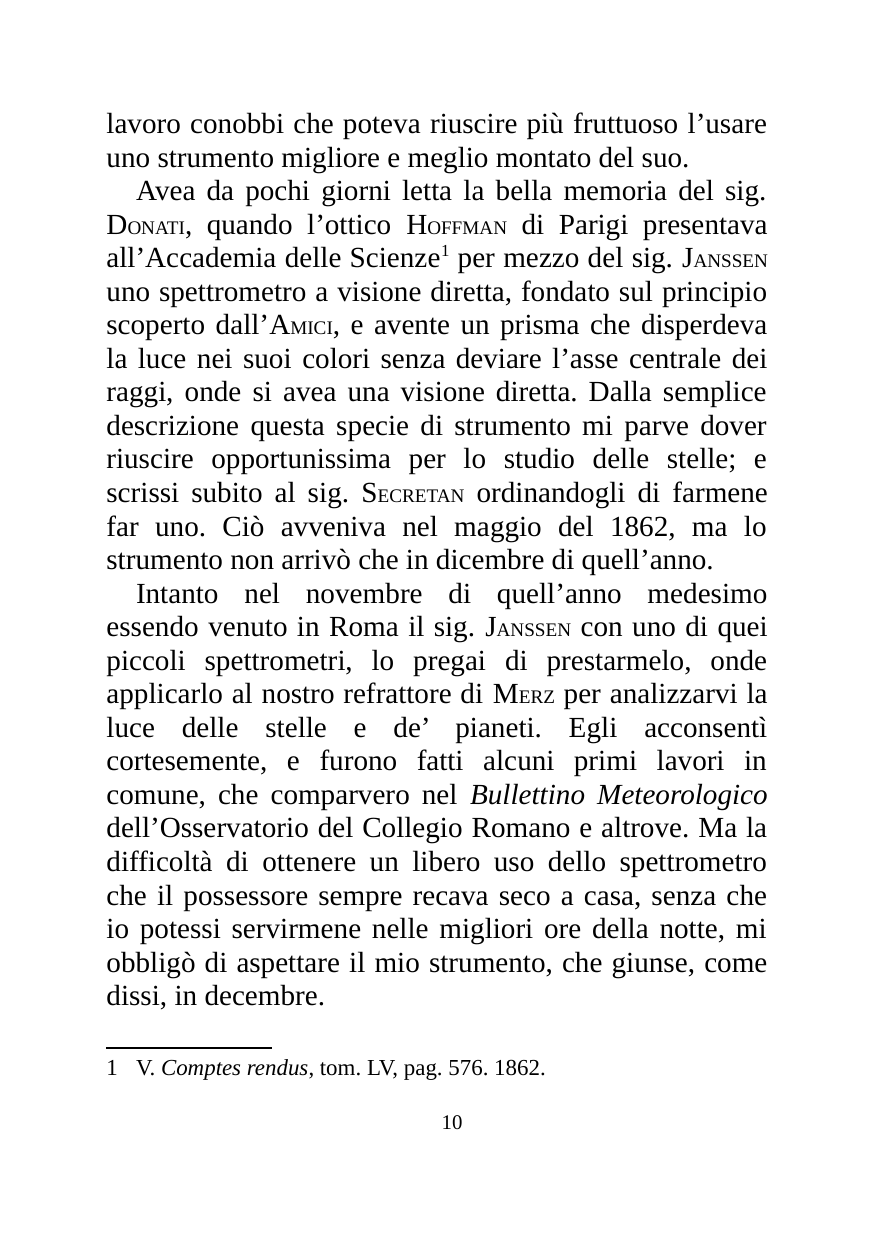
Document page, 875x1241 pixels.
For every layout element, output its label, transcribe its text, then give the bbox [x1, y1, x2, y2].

text V. Comptes rendus, tom. LV, pag. 576. 1862. [106, 1054, 768, 1080]
text Intanto nel novembre di quell’anno medesimo essendo venuto in Roma il sig. Janssen con uno di quei piccoli spettrometri, lo pregai di prestarmelo, onde applicarlo al nostro refrattore di Merz per analizzarvi la luce delle stelle e de’ pianeti. Egli acconsentì cortesemente, e furono fatti alcuni primi lavori in comune, che comparvero nel Bullettino Meteorologico dell’Osservatorio del Collegio Romano e altrove. Ma la difficoltà di ottenere un libero uso dello spettrometro che il possessore sempre recava seco a casa, senza che io potessi servirmene nelle migliori ore della notte, mi obbligò di aspettare il mio strumento, che giunse, come dissi, in decembre. [106, 576, 768, 1012]
text Avea da pochi giorni letta la bella memoria del sig. Donati, quando l’ottico Hoffman di Parigi presentava all’Accademia delle Scienze per mezzo del sig. Janssen uno spettrometro a visione diretta, fondato sul principio scoperto dall’Amici, e avente un prisma che disperdeva la luce nei suoi colori senza deviare l’asse centrale dei raggi, onde si avea una visione diretta. Dalla semplice descrizione questa specie di strumento mi parve dover riuscire opportunissima per lo studio delle stelle; e scrissi subito al sig. Secretan ordinandogli di farmene far uno. Ciò avveniva nel maggio del 1862, ma lo strumento non arrivò che in dicembre di quell’anno. [106, 173, 768, 576]
text lavoro conobbi che poteva riuscire più fruttuoso l’usare uno strumento migliore e meglio montato del suo. [106, 106, 768, 173]
